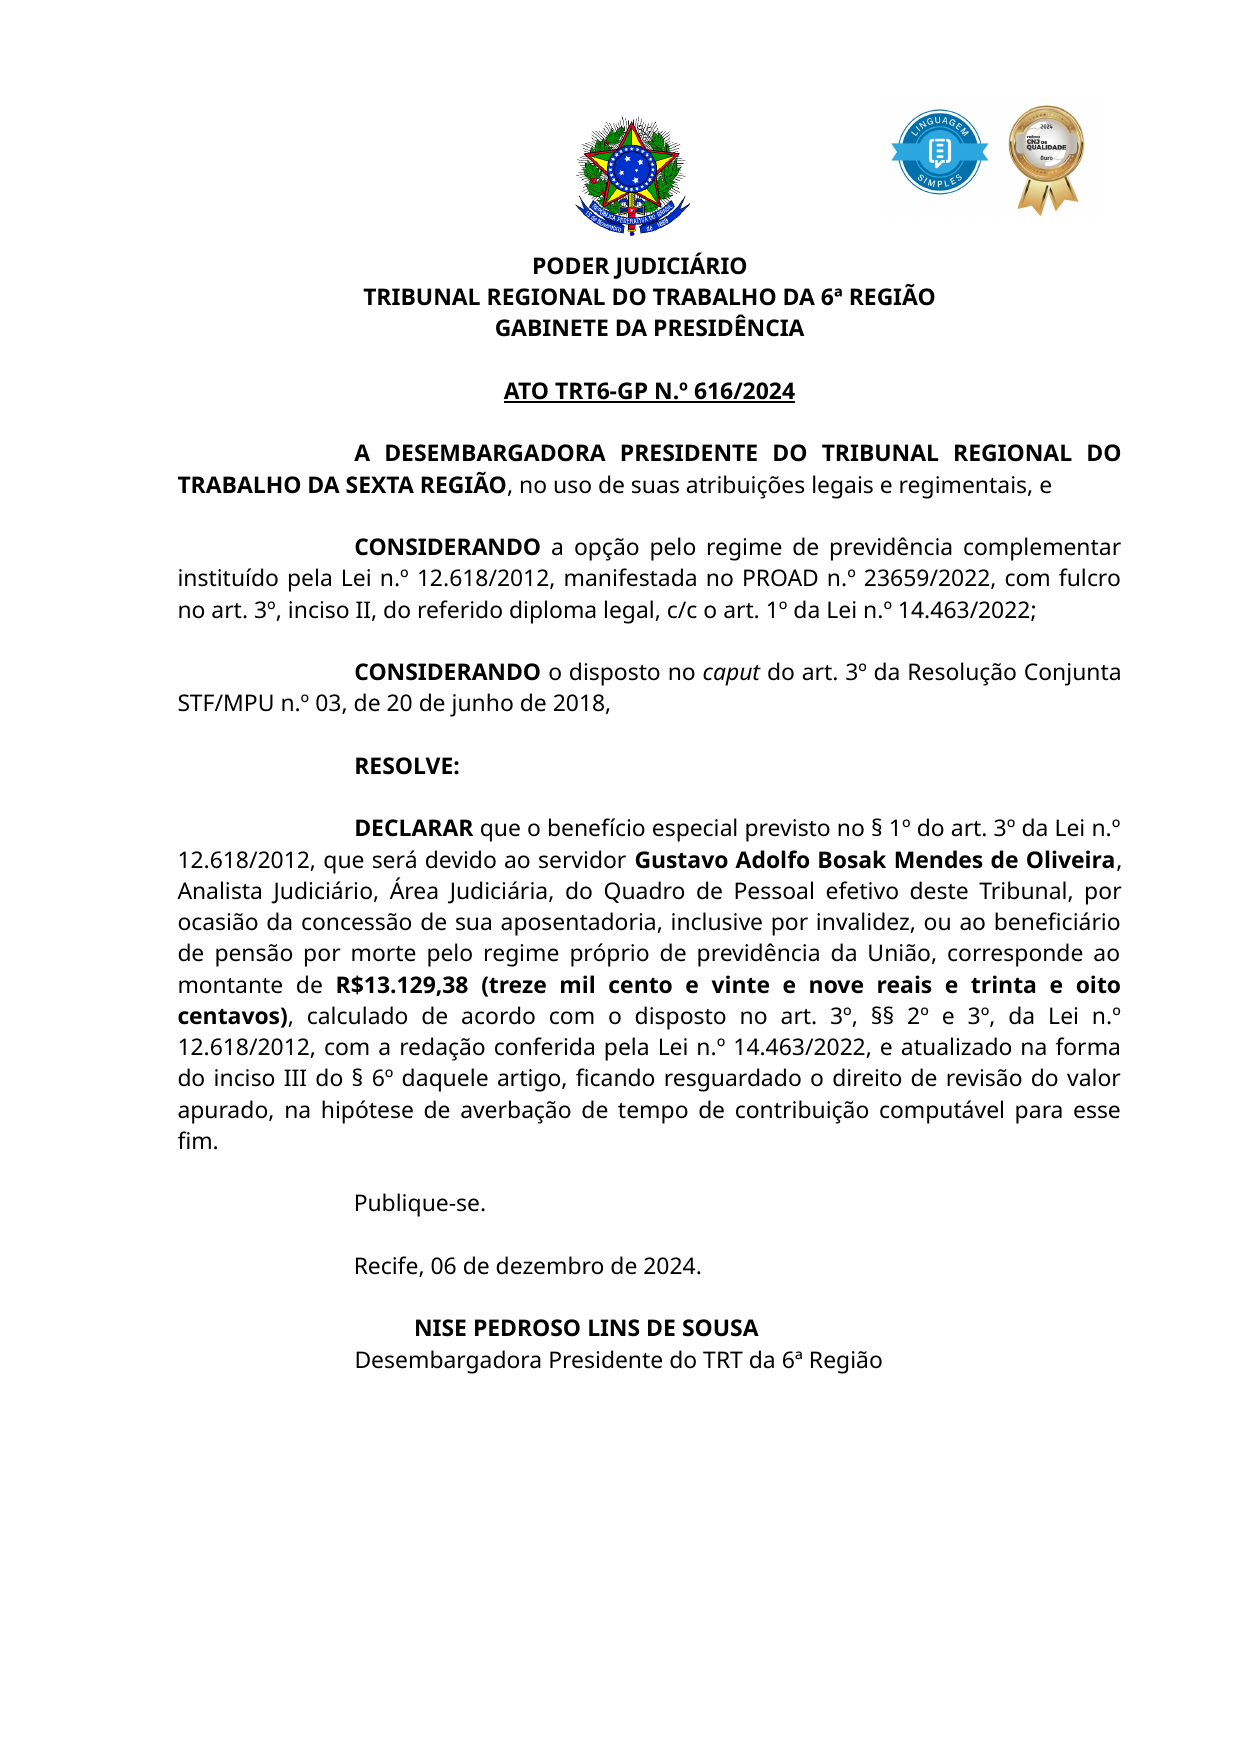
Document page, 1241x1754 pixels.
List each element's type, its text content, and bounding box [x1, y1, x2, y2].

text RESOLVE: [177, 750, 1122, 781]
text DECLARAR que o benefício especial previsto no § 1º do art. 3º da Lei n.º 12.618/2012, que será devido ao servidor Gustavo Adolfo Bosak Mendes de Oliveira, Analista Judiciário, Área Judiciária, do Quadro de Pessoal efetivo deste Tribunal, por ocasião da concessão de sua aposentadoria, inclusive por invalidez, ou ao beneficiário de pensão por morte pelo regime próprio de previdência da União, corresponde ao montante de R$13.129,38 (treze mil cento e vinte e nove reais e trinta e oito centavos), calculado de acordo com o disposto no art. 3º, §§ 2º e 3º, da Lei n.º 12.618/2012, com a redação conferida pela Lei n.º 14.463/2022, e atualizado na forma do inciso III do § 6º daquele artigo, ficando resguardado o direito de revisão do valor apurado, na hipótese de averbação de tempo de contribuição computável para esse fim. [177, 812, 1122, 1156]
text CONSIDERANDO o disposto no caput do art. 3º da Resolução Conjunta STF/MPU n.º 03, de 20 de junho de 2018, [177, 656, 1122, 719]
text Publique-se. [177, 1187, 1122, 1219]
text ATO TRT6-GP N.º 616/2024 [177, 375, 1122, 406]
text CONSIDERANDO a opção pelo regime de previdência complementar instituído pela Lei n.º 12.618/2012, manifestada no PROAD n.º 23659/2022, com fulcro no art. 3º, inciso II, do referido diploma legal, c/c o art. 1º da Lei n.º 14.463/2022; [177, 531, 1122, 625]
text NISE PEDROSO LINS DE SOUSA [177, 1312, 1122, 1344]
picture [879, 96, 1103, 221]
text Recife, 06 de dezembro de 2024. [177, 1250, 1122, 1281]
text Desembargadora Presidente do TRT da 6ª Região [177, 1344, 1122, 1375]
picture [569, 113, 693, 238]
text A DESEMBARGADORA PRESIDENTE DO TRIBUNAL REGIONAL DO TRABALHO DA SEXTA REGIÃO, no uso de suas atribuições legais e regimentais, e [177, 437, 1122, 500]
